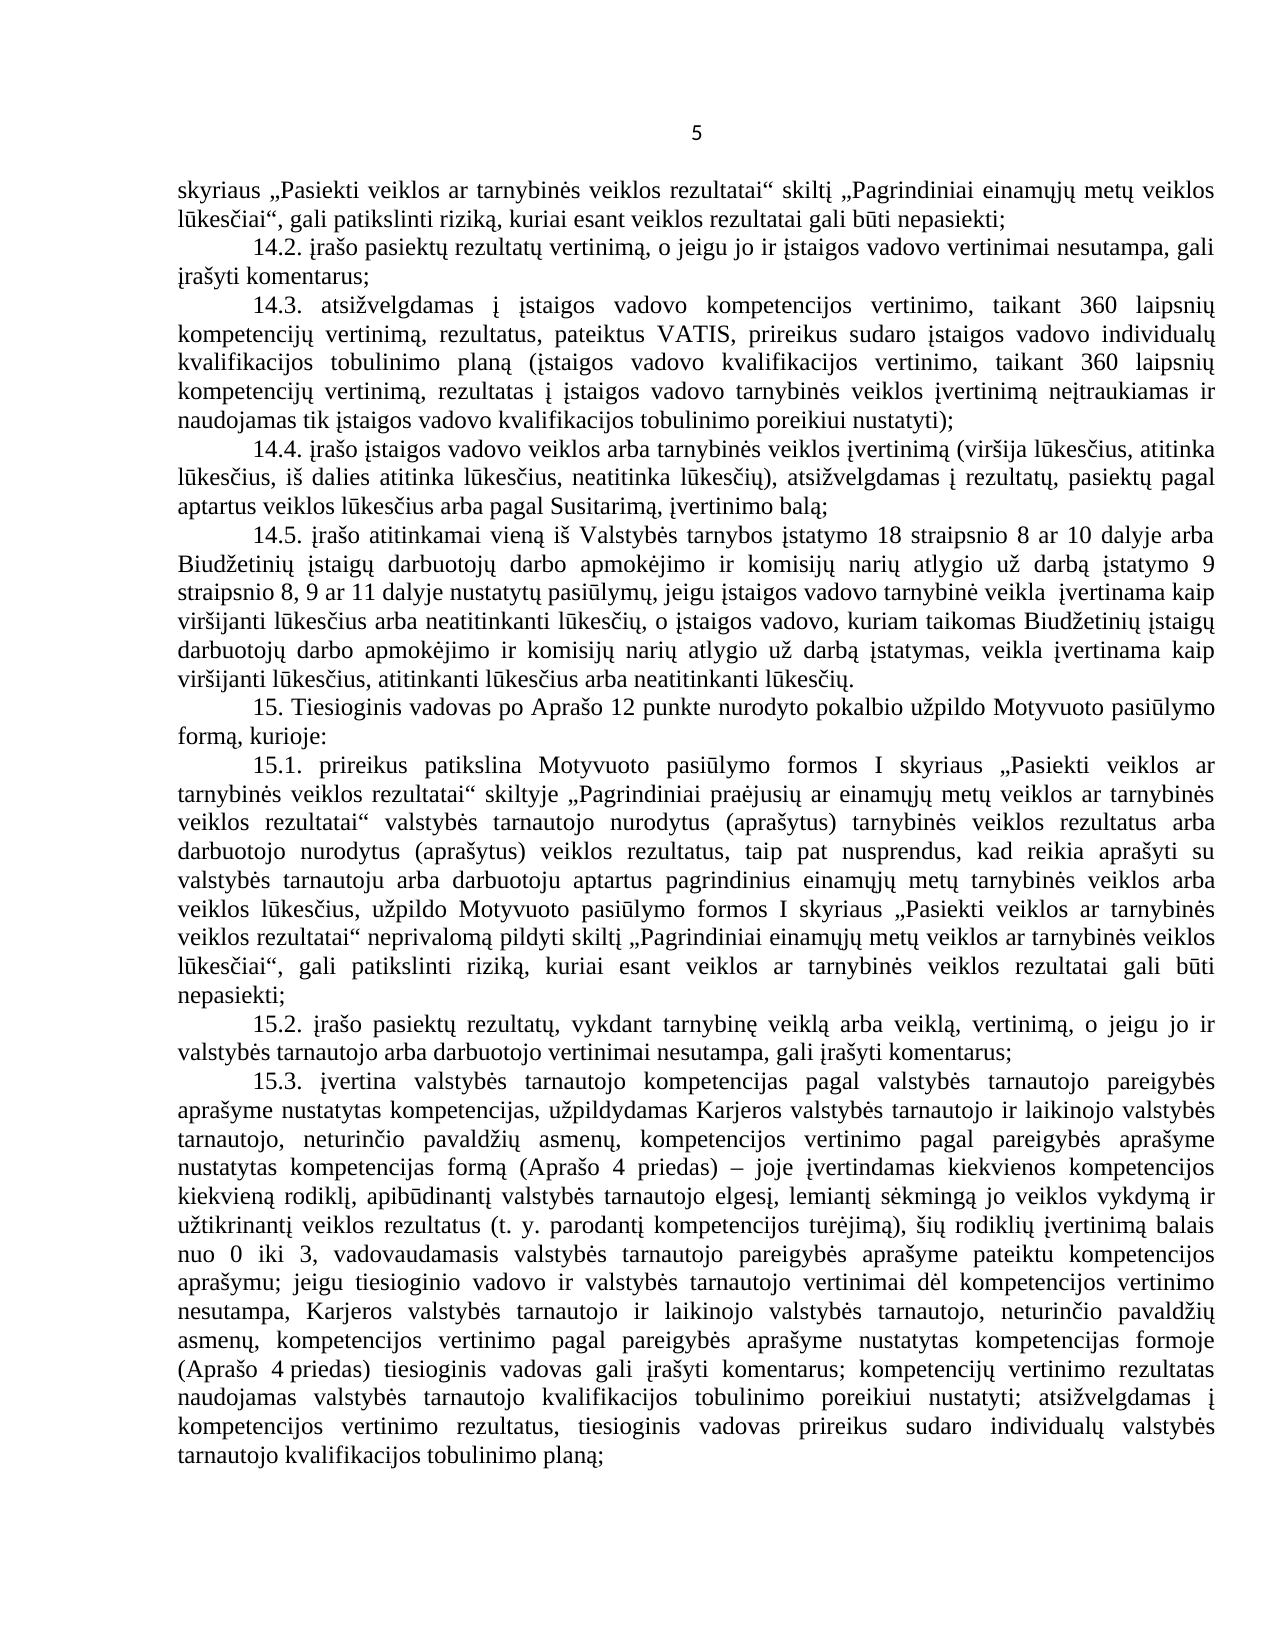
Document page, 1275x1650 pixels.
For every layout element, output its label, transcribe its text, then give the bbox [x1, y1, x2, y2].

text 15. Tiesioginis vadovas po Aprašo 12 punkte nurodyto pokalbio užpildo Motyvuoto pasiūlymo formą, kurioje: [177, 692, 1216, 750]
text 15.1. prireikus patikslina Motyvuoto pasiūlymo formos I skyriaus „Pasiekti veiklos ar tarnybinės veiklos rezultatai“ skiltyje „Pagrindiniai praėjusių ar einamųjų metų veiklos ar tarnybinės veiklos rezultatai“ valstybės tarnautojo nurodytus (aprašytus) tarnybinės veiklos rezultatus arba darbuotojo nurodytus (aprašytus) veiklos rezultatus, taip pat nusprendus, kad reikia aprašyti su valstybės tarnautoju arba darbuotoju aptartus pagrindinius einamųjų metų tarnybinės veiklos arba veiklos lūkesčius, užpildo Motyvuoto pasiūlymo formos I skyriaus „Pasiekti veiklos ar tarnybinės veiklos rezultatai“ neprivalomą pildyti skiltį „Pagrindiniai einamųjų metų veiklos ar tarnybinės veiklos lūkesčiai“, gali patikslinti riziką, kuriai esant veiklos ar tarnybinės veiklos rezultatai gali būti nepasiekti; [177, 750, 1216, 1009]
text 15.2. įrašo pasiektų rezultatų, vykdant tarnybinę veiklą arba veiklą, vertinimą, o jeigu jo ir valstybės tarnautojo arba darbuotojo vertinimai nesutampa, gali įrašyti komentarus; [177, 1009, 1216, 1066]
text 14.5. įrašo atitinkamai vieną iš Valstybės tarnybos įstatymo 18 straipsnio 8 ar 10 dalyje arba Biudžetinių įstaigų darbuotojų darbo apmokėjimo ir komisijų narių atlygio už darbą įstatymo 9 straipsnio 8, 9 ar 11 dalyje nustatytų pasiūlymų, jeigu įstaigos vadovo tarnybinė veikla įvertinama kaip viršijanti lūkesčius arba neatitinkanti lūkesčių, o įstaigos vadovo, kuriam taikomas Biudžetinių įstaigų darbuotojų darbo apmokėjimo ir komisijų narių atlygio už darbą įstatymas, veikla įvertinama kaip viršijanti lūkesčius, atitinkanti lūkesčius arba neatitinkanti lūkesčių. [177, 520, 1216, 692]
text 15.3. įvertina valstybės tarnautojo kompetencijas pagal valstybės tarnautojo pareigybės aprašyme nustatytas kompetencijas, užpildydamas Karjeros valstybės tarnautojo ir laikinojo valstybės tarnautojo, neturinčio pavaldžių asmenų, kompetencijos vertinimo pagal pareigybės aprašyme nustatytas kompetencijas formą (Aprašo 4 priedas) – joje įvertindamas kiekvienos kompetencijos kiekvieną rodiklį, apibūdinantį valstybės tarnautojo elgesį, lemiantį sėkmingą jo veiklos vykdymą ir užtikrinantį veiklos rezultatus (t. y. parodantį kompetencijos turėjimą), šių rodiklių įvertinimą balais nuo 0 iki 3, vadovaudamasis valstybės tarnautojo pareigybės aprašyme pateiktu kompetencijos aprašymu; jeigu tiesioginio vadovo ir valstybės tarnautojo vertinimai dėl kompetencijos vertinimo nesutampa, Karjeros valstybės tarnautojo ir laikinojo valstybės tarnautojo, neturinčio pavaldžių asmenų, kompetencijos vertinimo pagal pareigybės aprašyme nustatytas kompetencijas formoje (Aprašo 4 priedas) tiesioginis vadovas gali įrašyti komentarus; kompetencijų vertinimo rezultatas naudojamas valstybės tarnautojo kvalifikacijos tobulinimo poreikiui nustatyti; atsižvelgdamas į kompetencijos vertinimo rezultatus, tiesioginis vadovas prireikus sudaro individualų valstybės tarnautojo kvalifikacijos tobulinimo planą; [177, 1066, 1216, 1469]
text 14.4. įrašo įstaigos vadovo veiklos arba tarnybinės veiklos įvertinimą (viršija lūkesčius, atitinka lūkesčius, iš dalies atitinka lūkesčius, neatitinka lūkesčių), atsižvelgdamas į rezultatų, pasiektų pagal aptartus veiklos lūkesčius arba pagal Susitarimą, įvertinimo balą; [177, 434, 1216, 520]
text 14.2. įrašo pasiektų rezultatų vertinimą, o jeigu jo ir įstaigos vadovo vertinimai nesutampa, gali įrašyti komentarus; [177, 232, 1216, 290]
text 14.3. atsižvelgdamas į įstaigos vadovo kompetencijos vertinimo, taikant 360 laipsnių kompetencijų vertinimą, rezultatus, pateiktus VATIS, prireikus sudaro įstaigos vadovo individualų kvalifikacijos tobulinimo planą (įstaigos vadovo kvalifikacijos vertinimo, taikant 360 laipsnių kompetencijų vertinimą, rezultatas į įstaigos vadovo tarnybinės veiklos įvertinimą neįtraukiamas ir naudojamas tik įstaigos vadovo kvalifikacijos tobulinimo poreikiui nustatyti); [177, 290, 1216, 434]
text skyriaus „Pasiekti veiklos ar tarnybinės veiklos rezultatai“ skiltį „Pagrindiniai einamųjų metų veiklos lūkesčiai“, gali patikslinti riziką, kuriai esant veiklos rezultatai gali būti nepasiekti; [177, 175, 1216, 232]
